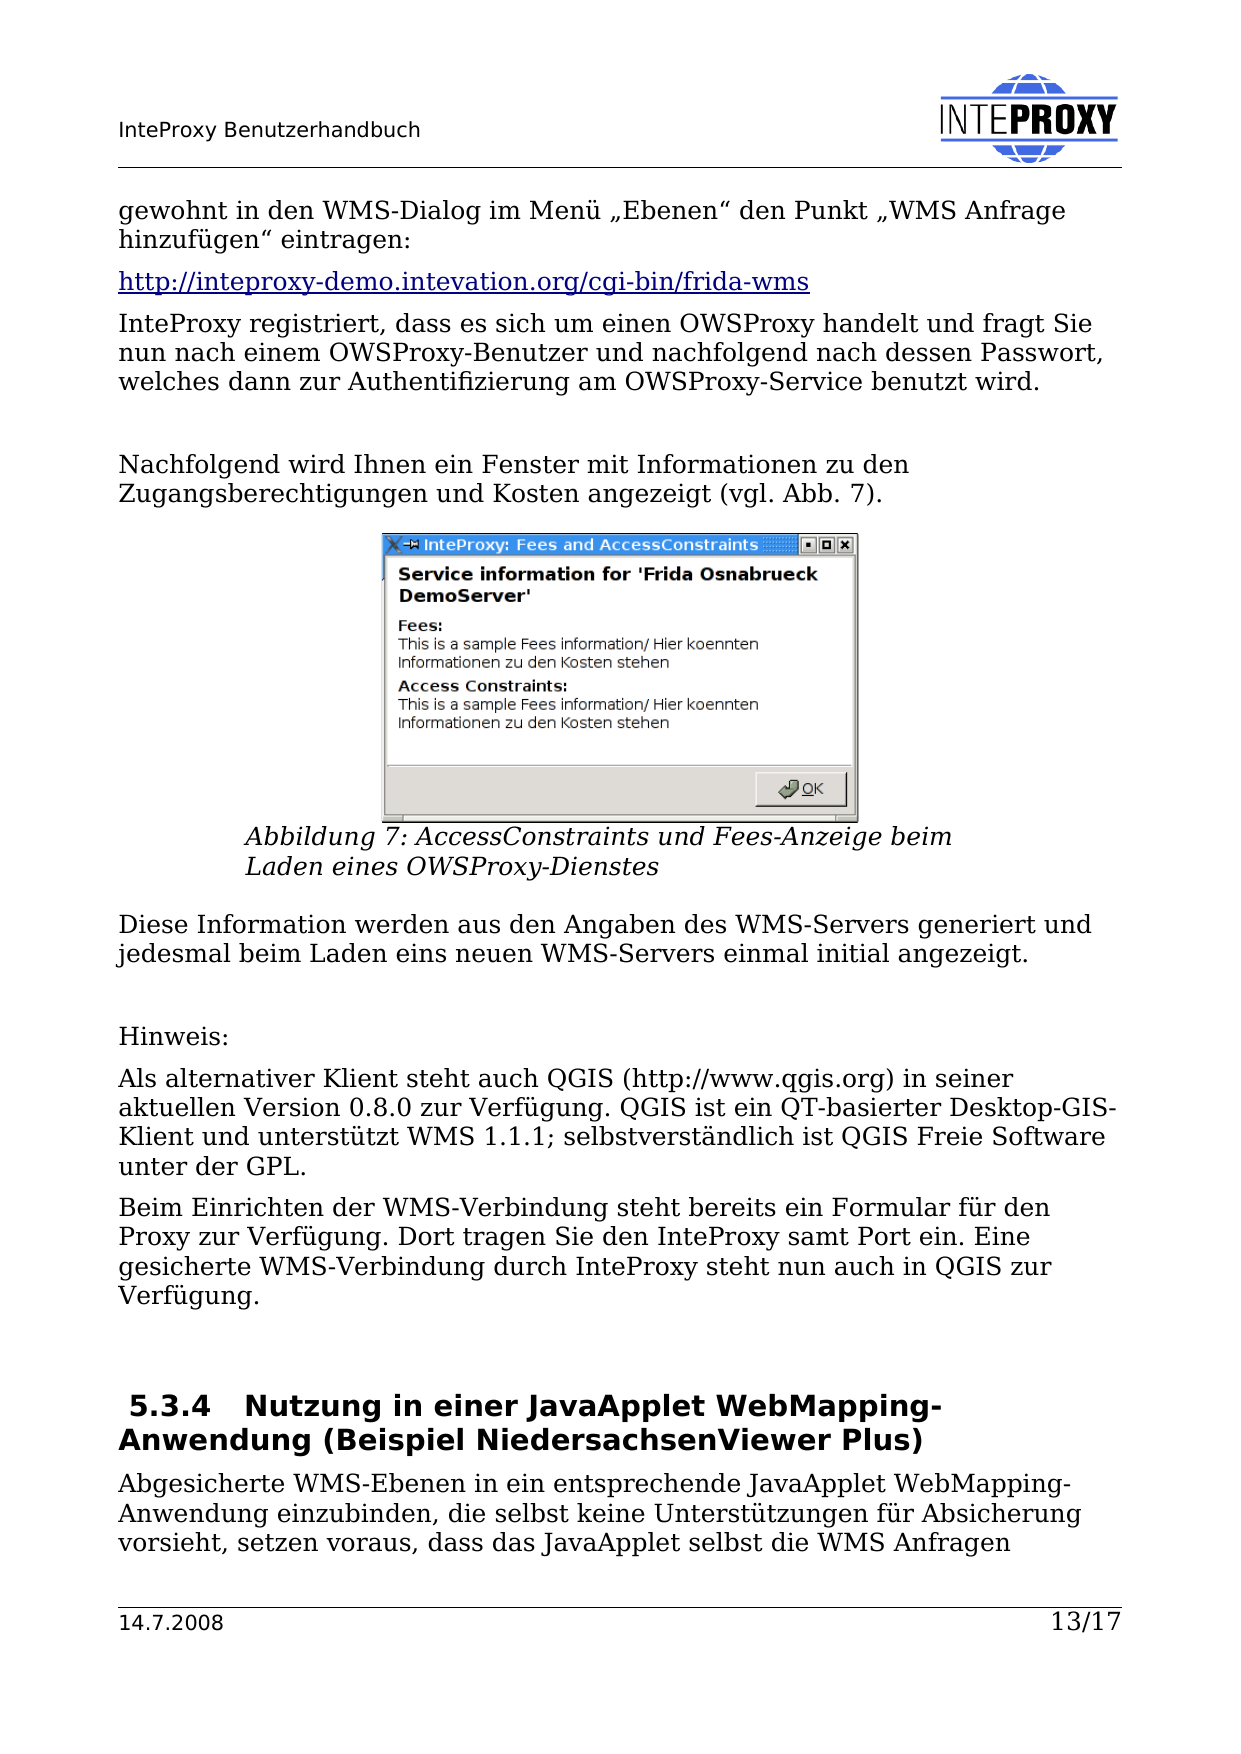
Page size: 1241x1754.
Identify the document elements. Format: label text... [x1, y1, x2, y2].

text http://inteproxy-demo.intevation.org/cgi-bin/frida-wms [118, 267, 1122, 296]
subtitle Nutzung in einer JavaApplet WebMapping-Anwendung (Beispiel NiedersachsenViewer Plus) [118, 1389, 1122, 1457]
text Hinweis: [118, 1022, 1122, 1052]
picture [381, 533, 859, 823]
text Beim Einrichten der WMS-Verbindung steht bereits ein Formular für den Proxy zur Verfügung. Dort tragen Sie den InteProxy samt Port ein. Eine gesicherte WMS-Verbindung durch InteProxy steht nun auch in QGIS zur Verfügung. [118, 1193, 1122, 1310]
text Abbildung 7: AccessConstraints und Fees-Anzeige beim Laden eines OWSProxy-Dienstes [245, 534, 995, 881]
picture [940, 74, 1118, 163]
text gewohnt in den WMS-Dialog im Menü „Ebenen“ den Punkt „WMS Anfrage hinzufügen“ eintragen: [118, 196, 1122, 254]
text Als alternativer Klient steht auch QGIS (http://www.qgis.org) in seiner aktuellen Version 0.8.0 zur Verfügung. QGIS ist ein QT-basierter Desktop-GIS-Klient und unterstützt WMS 1.1.1; selbstverständlich ist QGIS Freie Software unter der GPL. [118, 1064, 1122, 1181]
text Abgesicherte WMS-Ebenen in ein entsprechende JavaApplet WebMapping-Anwendung einzubinden, die selbst keine Unterstützungen für Absicherung vorsieht, setzen voraus, dass das JavaApplet selbst die WMS Anfragen [118, 1469, 1122, 1557]
text InteProxy registriert, dass es sich um einen OWSProxy handelt und fragt Sie nun nach einem OWSProxy-Benutzer und nachfolgend nach dessen Passwort, welches dann zur Authentifizierung am OWSProxy-Service benutzt wird. [118, 309, 1122, 396]
text Nachfolgend wird Ihnen ein Fenster mit Informationen zu den Zugangsberechtigungen und Kosten angezeigt (vgl. Abb. 7). [118, 450, 1122, 509]
text Diese Information werden aus den Angaben des WMS-Servers generiert und jedesmal beim Laden eins neuen WMS-Servers einmal initial angezeigt. [118, 521, 1122, 968]
